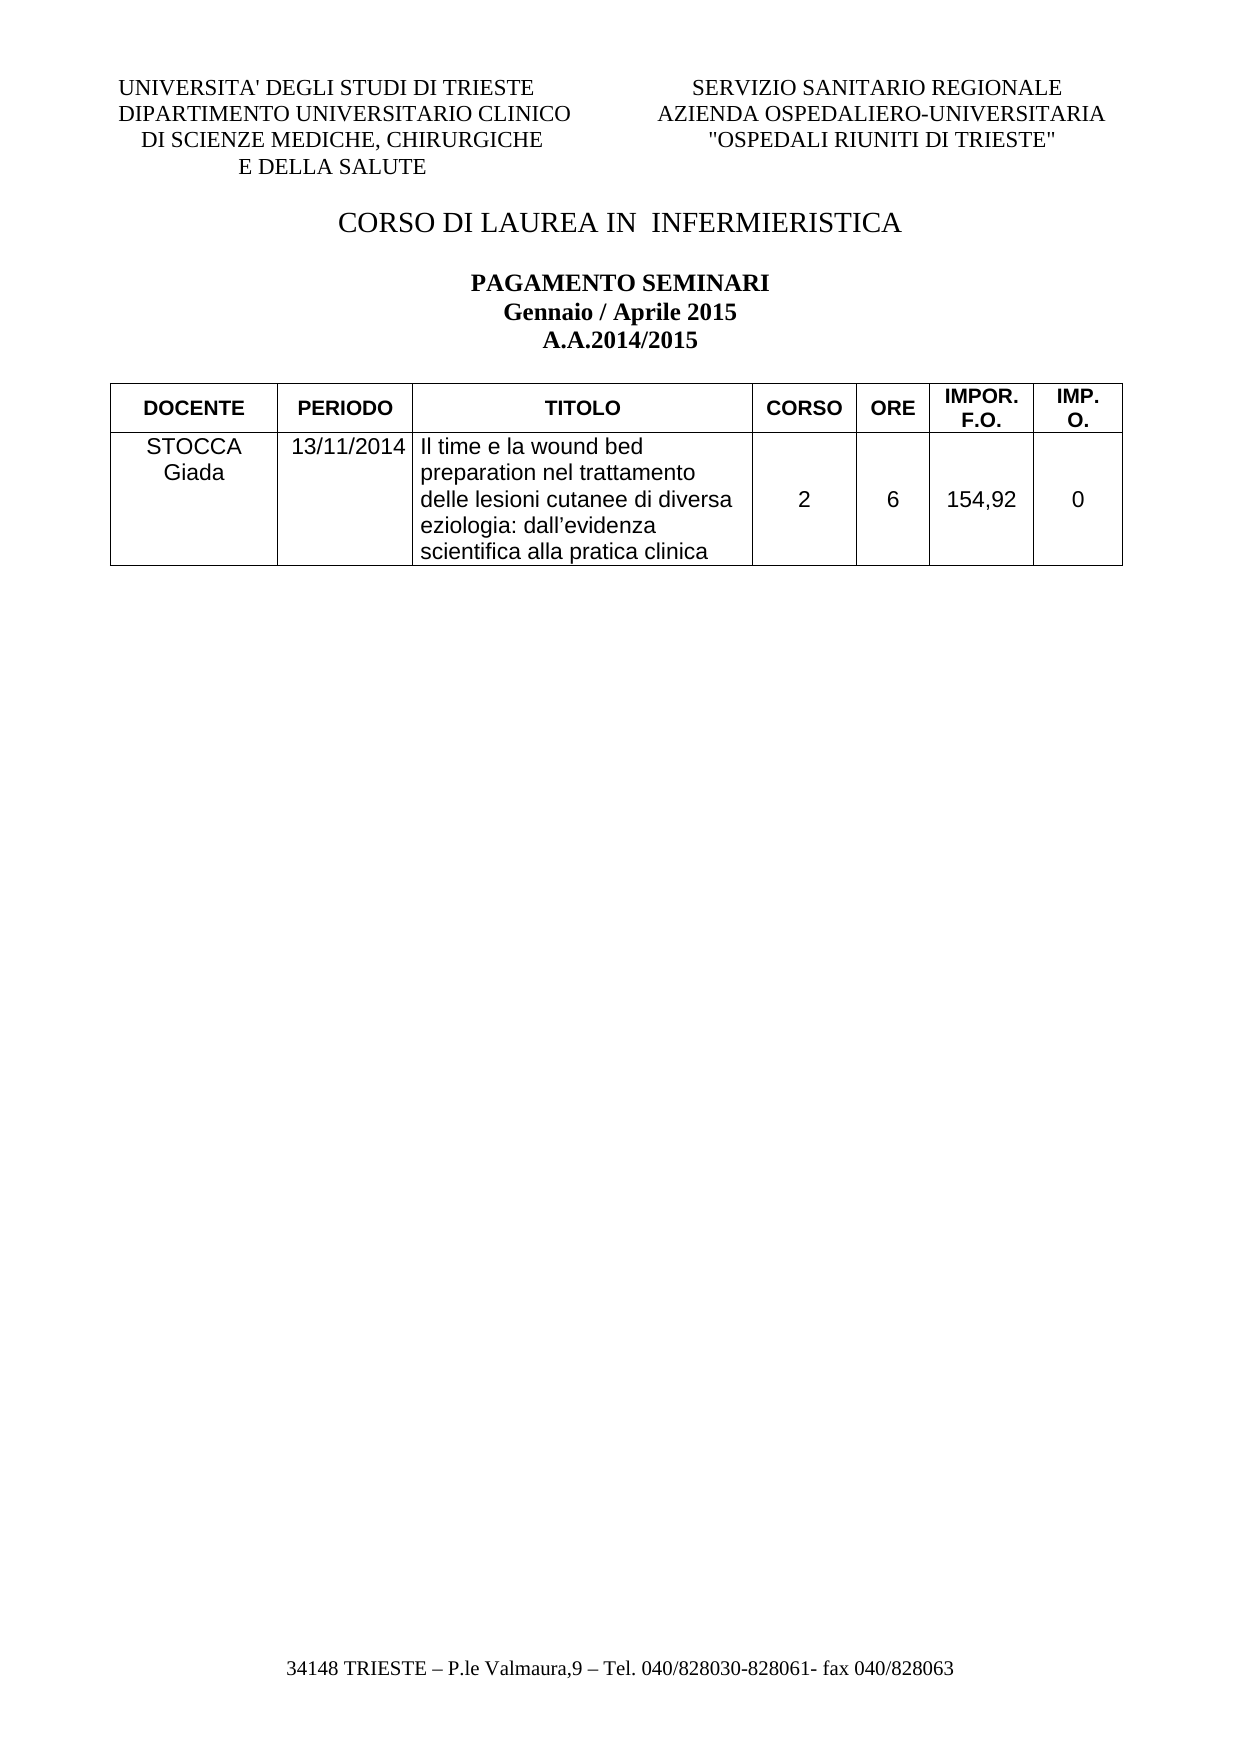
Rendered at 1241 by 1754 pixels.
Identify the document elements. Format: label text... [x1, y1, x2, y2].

text A.A.2014/2015 [118, 325, 1122, 354]
table_cell 154,92 [930, 433, 1033, 565]
table_header PERIODO [278, 384, 412, 432]
table_header TITOLO [413, 384, 752, 432]
table_cell 13/11/2014 [278, 433, 412, 565]
text PAGAMENTO SEMINARI [118, 268, 1122, 297]
table_header IMPOR. F.O. [930, 384, 1033, 432]
table_cell STOCCA Giada [111, 433, 277, 565]
table_cell 2 [753, 433, 856, 565]
table_header CORSO [753, 384, 856, 432]
table_header IMP. O. [1034, 384, 1122, 432]
table_cell 6 [857, 433, 929, 565]
table_header ORE [857, 384, 929, 432]
table_cell 0 [1034, 433, 1122, 565]
table_cell Il time e la wound bed preparation nel trattamento delle lesioni cutanee di diversa eziologia: dall’evidenza scientifica alla pratica clinica [413, 433, 752, 565]
table_header DOCENTE [111, 384, 277, 432]
text Gennaio / Aprile 2015 [118, 297, 1122, 325]
